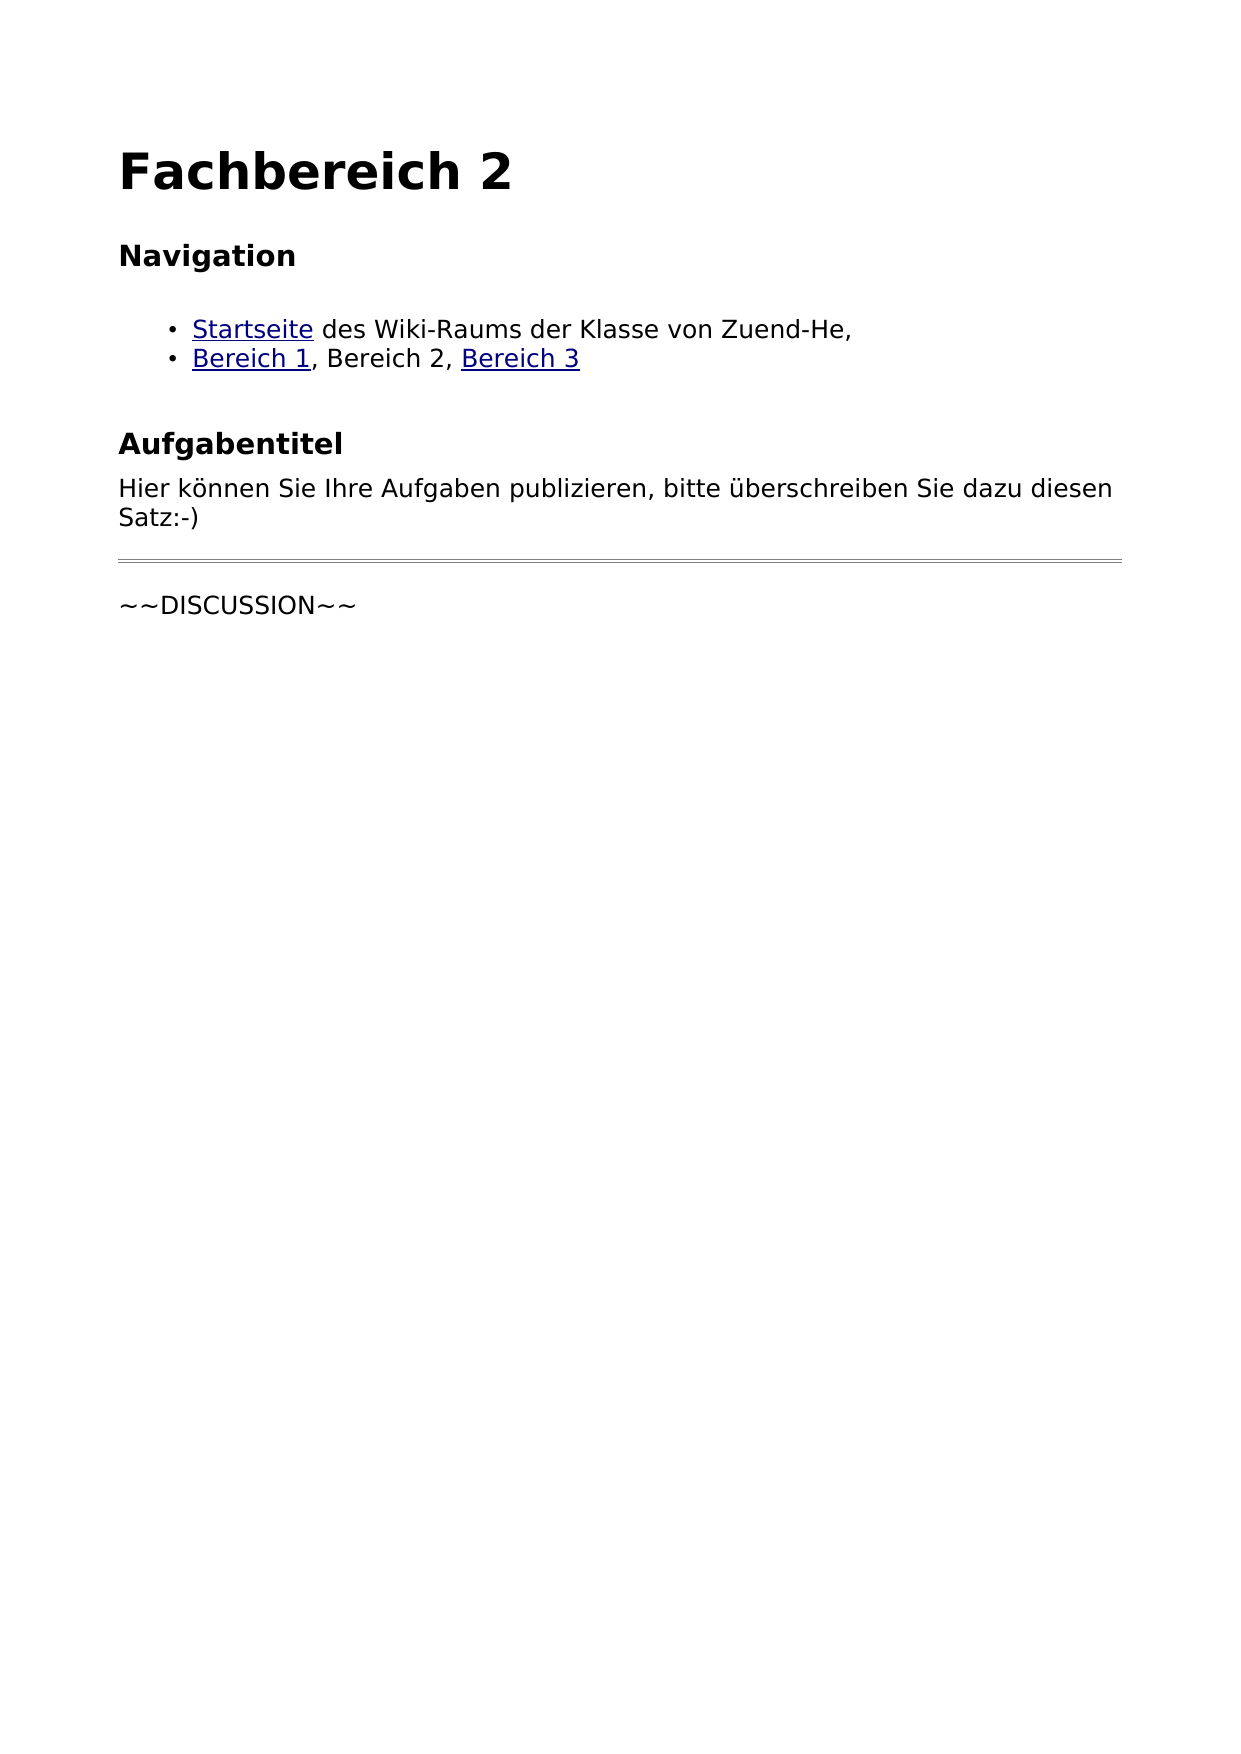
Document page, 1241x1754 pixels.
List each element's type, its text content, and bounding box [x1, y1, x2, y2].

subtitle Aufgabentitel [118, 428, 1122, 462]
list Bereich 1, Bereich 2, Bereich 3 [177, 344, 1122, 373]
subtitle Navigation [118, 239, 1122, 273]
list Startseite des Wiki-Raums der Klasse von Zuend-He, [177, 315, 1122, 344]
text Hier können Sie Ihre Aufgaben publizieren, bitte überschreiben Sie dazu diesen Satz:-) [118, 474, 1122, 532]
text ~~DISCUSSION~~ [118, 591, 1122, 620]
subtitle Fachbereich 2 [118, 143, 1122, 201]
